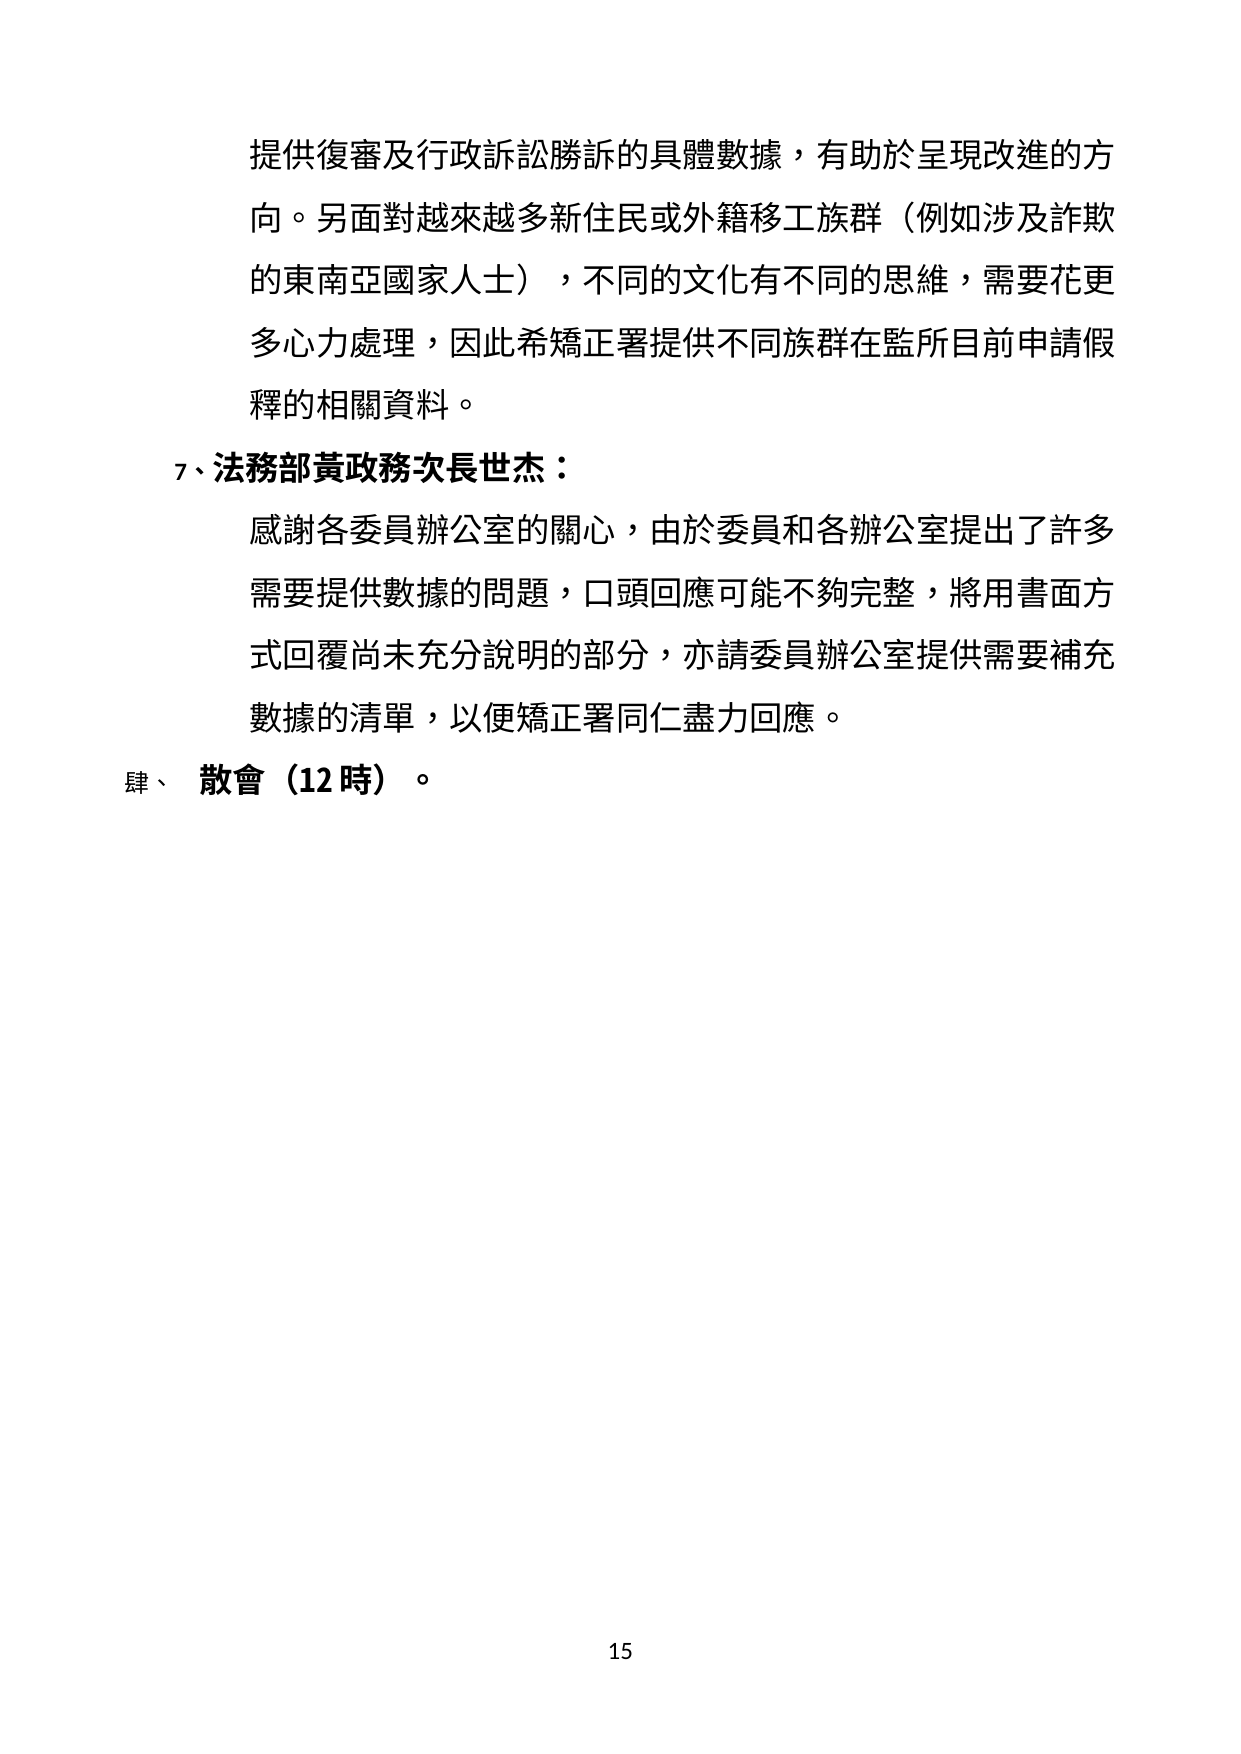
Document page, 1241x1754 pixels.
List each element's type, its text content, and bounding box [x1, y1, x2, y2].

text 假釋核准率的波動讓審核狀況仍屬不確定，雖然目標是維護公平正義，但須檢視假釋審查之效度是否能夠符合政策目標，提供復審及行政訴訟勝訴的具體數據，有助於呈現改進的方向。另面對越來越多新住民或外籍移工族群（例如涉及詐欺的東南亞國家人士），不同的文化有不同的思維，需要花更多心力處理，因此希矯正署提供不同族群在監所目前申請假釋的相關資料。 [249, 112, 1116, 424]
text 感謝各委員辦公室的關心，由於委員和各辦公室提出了許多需要提供數據的問題，口頭回應可能不夠完整，將用書面方式回覆尚未充分說明的部分，亦請委員辦公室提供需要補充數據的清單，以便矯正署同仁盡力回應。 [249, 487, 1116, 737]
list 法務部黃政務次長世杰： [174, 424, 1116, 487]
list 散會（12時）。 [124, 737, 1116, 799]
